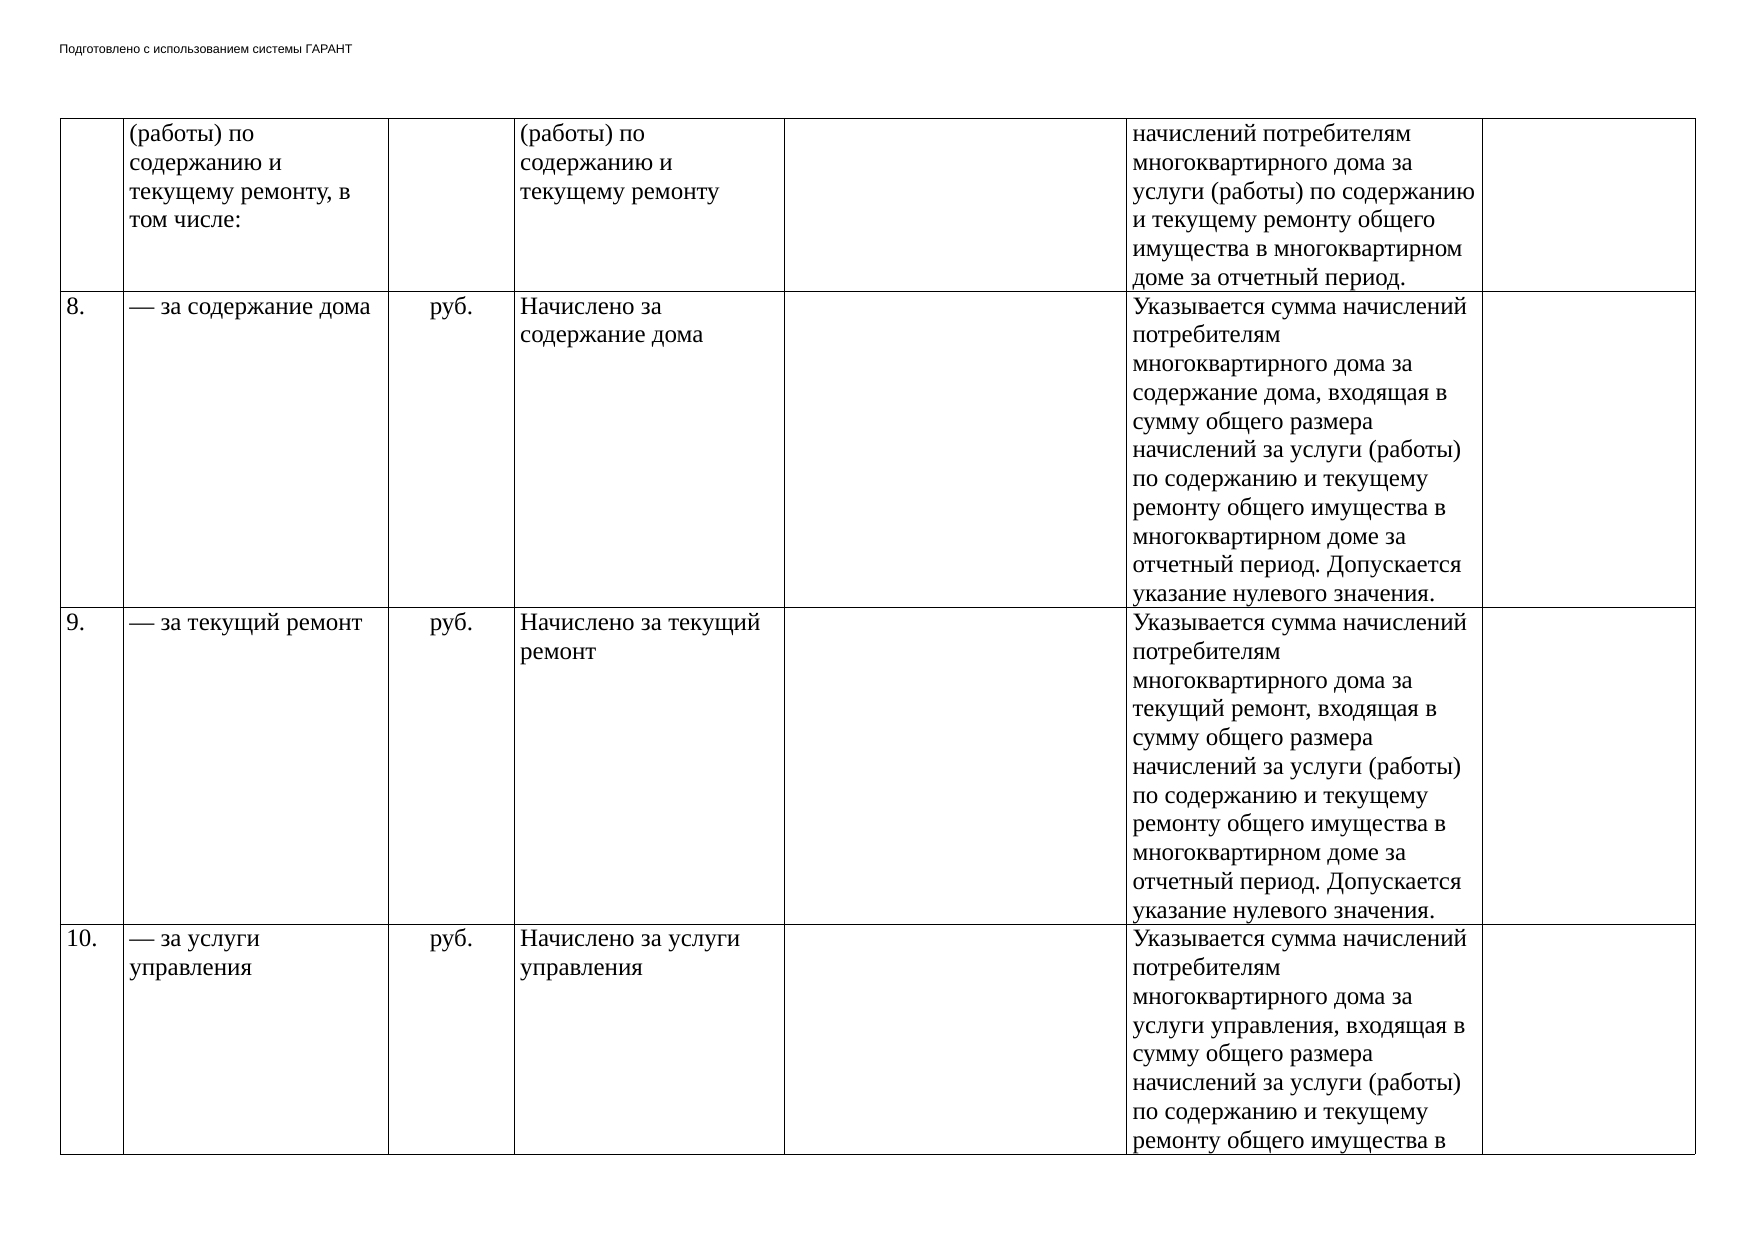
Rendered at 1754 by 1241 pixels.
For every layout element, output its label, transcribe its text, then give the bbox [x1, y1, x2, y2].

table_cell — за услуги управления [124, 925, 388, 1153]
table_cell Начислено за услуги управления [515, 925, 784, 1153]
table_cell 10. [61, 925, 123, 1153]
table_cell 8. [61, 292, 123, 607]
table_cell [785, 925, 1126, 1153]
table_cell (работы) по содержанию и текущему ремонту, в том числе: [124, 119, 388, 291]
table_cell [389, 119, 514, 291]
table_cell руб. [389, 925, 514, 1153]
table_cell — за содержание дома [124, 292, 388, 607]
table_cell руб. [389, 608, 514, 923]
table_cell [61, 119, 123, 291]
table_cell Начислено за текущий ремонт [515, 608, 784, 923]
table_cell [1483, 925, 1695, 1153]
table_cell — за текущий ремонт [124, 608, 388, 923]
table_cell [785, 292, 1126, 607]
table_cell Указывается сумма начислений потребителям многоквартирного дома за текущий ремонт, входящая в сумму общего размера начислений за услуги (работы) по содержанию и текущему ремонту общего имущества в многоквартирном доме за отчетный период. Допускается указание нулевого значения. [1127, 608, 1482, 923]
table_cell руб. [389, 292, 514, 607]
table_cell (работы) по содержанию и текущему ремонту [515, 119, 784, 291]
table_cell начислений потребителям многоквартирного дома за услуги (работы) по содержанию и текущему ремонту общего имущества в многоквартирном доме за отчетный период. [1127, 119, 1482, 291]
table_cell Указывается сумма начислений потребителям многоквартирного дома за услуги управления, входящая в сумму общего размера начислений за услуги (работы) по содержанию и текущему ремонту общего имущества в [1127, 925, 1482, 1153]
table_cell [785, 608, 1126, 923]
table_cell [1483, 119, 1695, 291]
table_cell 9. [61, 608, 123, 923]
table_cell Указывается сумма начислений потребителям многоквартирного дома за содержание дома, входящая в сумму общего размера начислений за услуги (работы) по содержанию и текущему ремонту общего имущества в многоквартирном доме за отчетный период. Допускается указание нулевого значения. [1127, 292, 1482, 607]
table_cell [785, 119, 1126, 291]
table_cell Начислено за содержание дома [515, 292, 784, 607]
table_cell [1483, 292, 1695, 607]
table_cell [1483, 608, 1695, 923]
